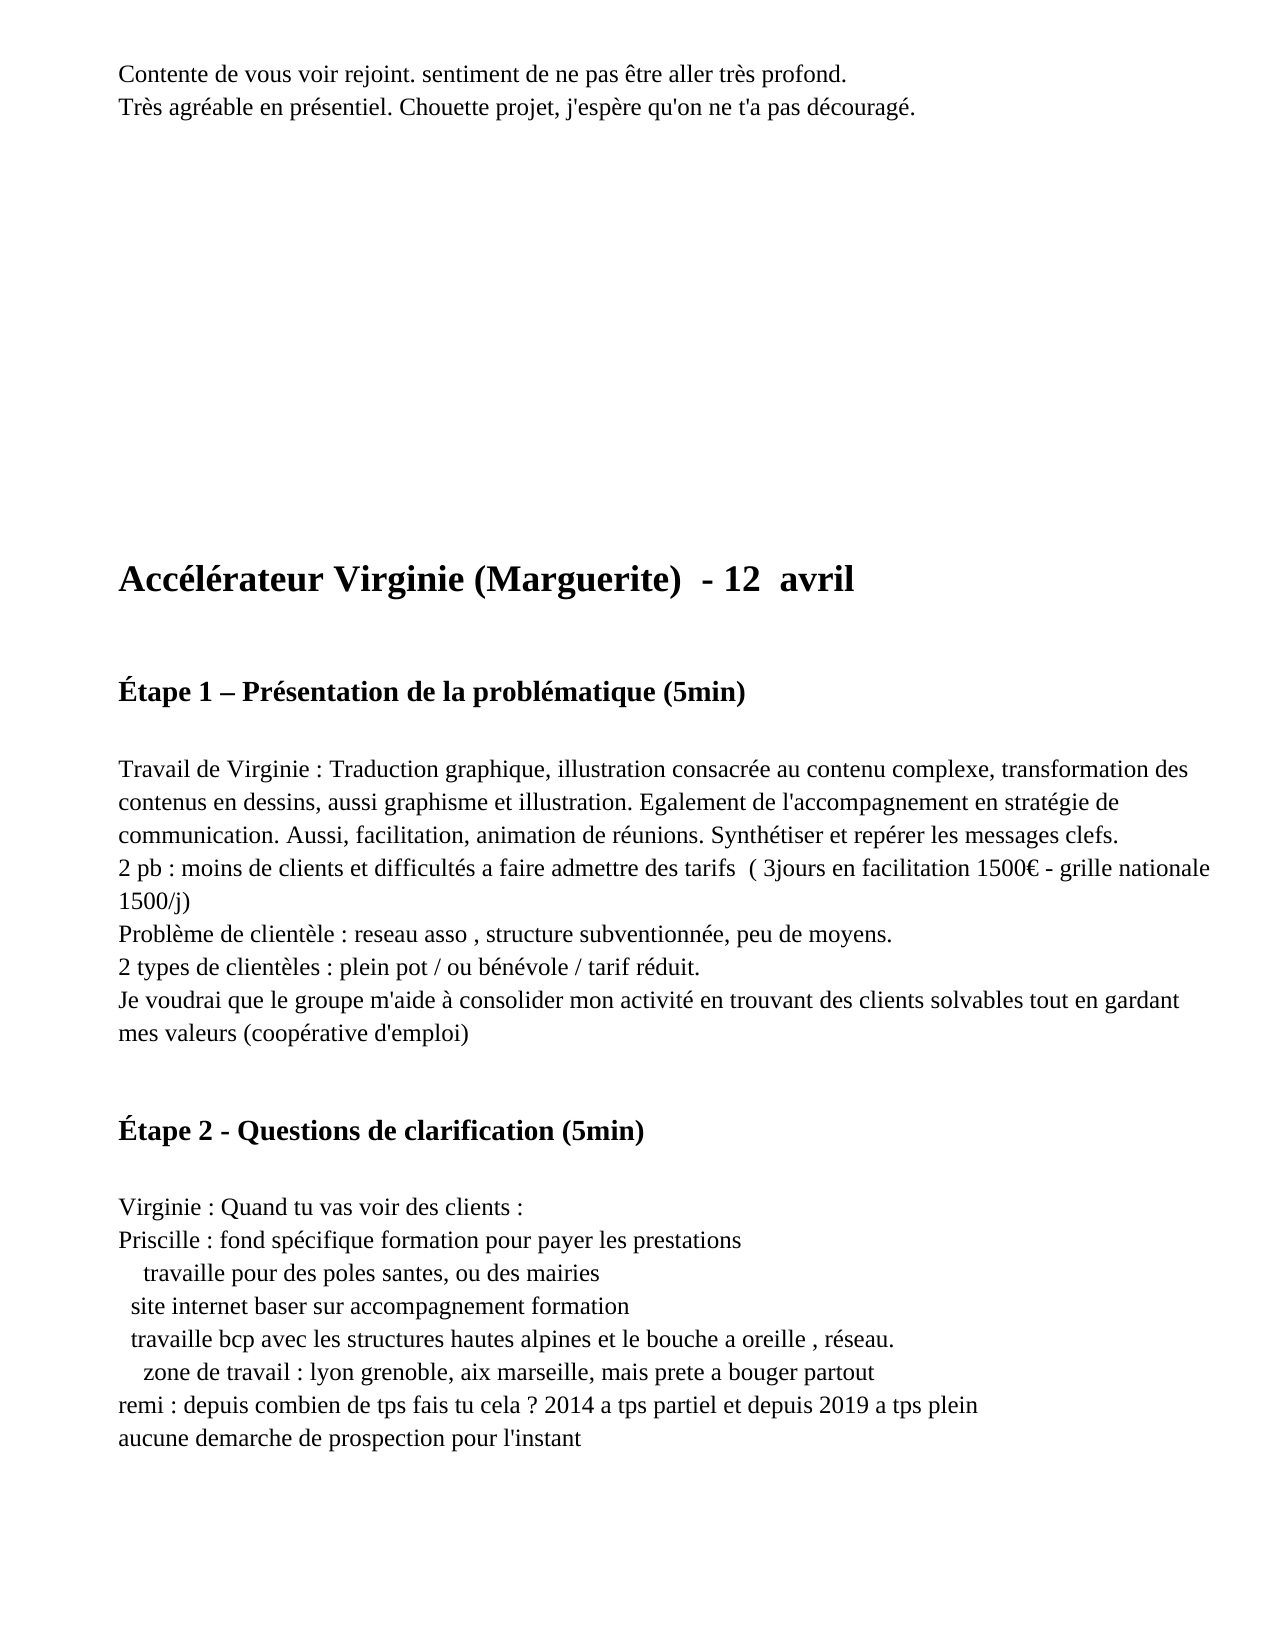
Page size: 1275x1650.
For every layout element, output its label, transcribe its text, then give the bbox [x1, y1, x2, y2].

text Travail de Virginie : Traduction graphique, illustration consacrée au contenu complexe, transformation des contenus en dessins, aussi graphisme et illustration. Egalement de l'accompagnement en stratégie de communication. Aussi, facilitation, animation de réunions. Synthétiser et repérer les messages clefs. 2 pb : moins de clients et difficultés a faire admettre des tarifs ( 3jours en facilitation 1500€ - grille nationale 1500/j) Problème de clientèle : reseau asso , structure subventionnée, peu de moyens. 2 types de clientèles : plein pot / ou bénévole / tarif réduit. Je voudrai que le groupe m'aide à consolider mon activité en trouvant des clients solvables tout en gardant mes valeurs (coopérative d'emploi) [118, 721, 1216, 1079]
text Contente de vous voir rejoint. sentiment de ne pas être aller très profond. Très agréable en présentiel. Chouette projet, j'espère qu'on ne t'a pas découragé. [118, 59, 1216, 517]
subtitle Étape 2 - Questions de clarification (5min) [118, 1113, 1216, 1147]
subtitle Accélérateur Virginie (Marguerite) - 12 avril [118, 557, 1216, 600]
subtitle Étape 1 – Présentation de la problématique (5min) [118, 674, 1216, 708]
text Virginie : Quand tu vas voir des clients : Priscille : fond spécifique formation pour payer les prestations travaille pour des poles santes, ou des mairies site internet baser sur accompagnement formation travaille bcp avec les structures hautes alpines et le bouche a oreille , réseau. zone de travail : lyon grenoble, aix marseille, mais prete a bouger partout remi : depuis combien de tps fais tu cela ? 2014 a tps partiel et depuis 2019 a tps plein aucune demarche de prospection pour l'instant [118, 1159, 1216, 1485]
